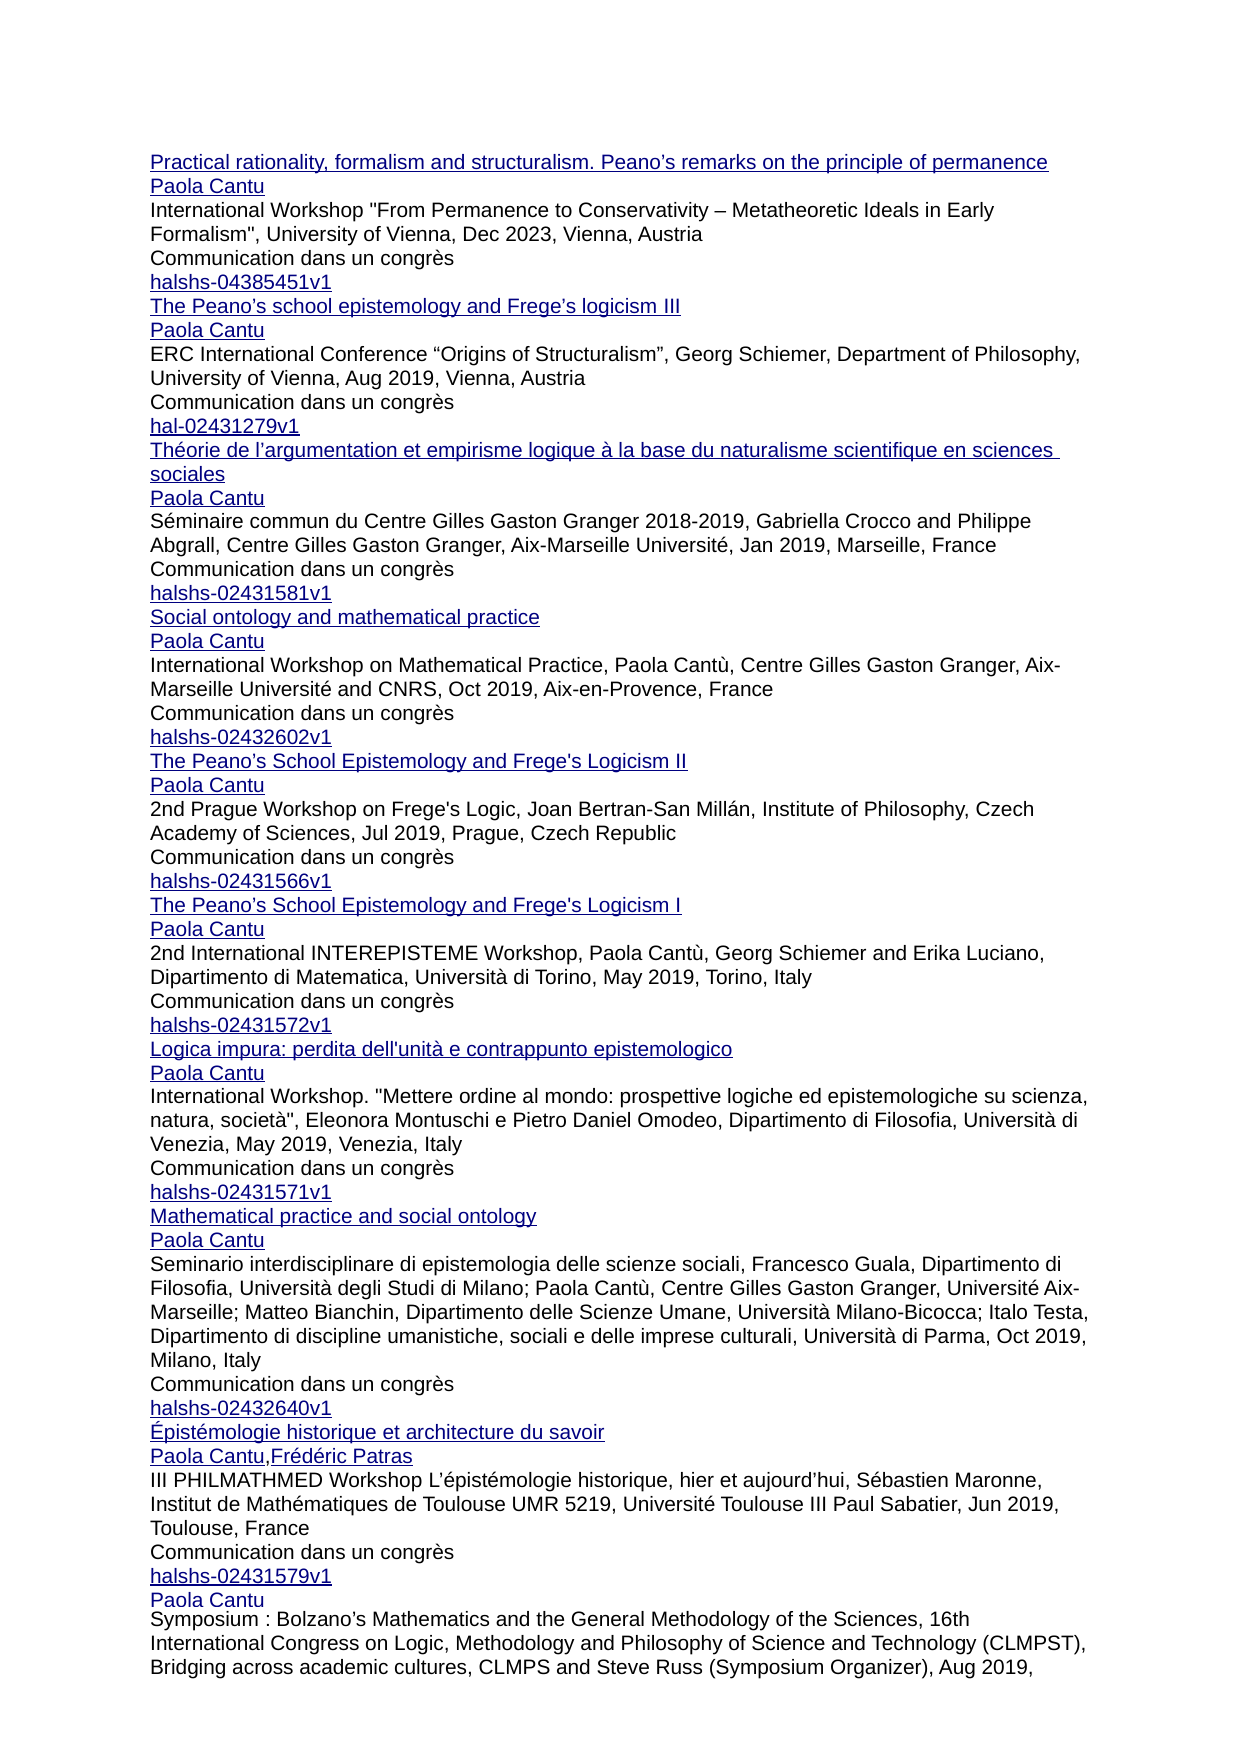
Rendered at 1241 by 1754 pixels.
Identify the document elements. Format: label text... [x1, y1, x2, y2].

table_cell Social ontology and mathematical practice Paola Cantu International Workshop on Mathematical Practice, Paola Cantù, Centre Gilles Gaston Granger, Aix-Marseille Université and CNRS, Oct 2019, Aix-en-Provence, France Communication dans un congrès halshs-02432602v1 [150, 605, 1090, 749]
table_cell Practical rationality, formalism and structuralism. Peano’s remarks on the principle of permanence Paola Cantu International Workshop "From Permanence to Conservativity – Metatheoretic Ideals in Early Formalism", University of Vienna, Dec 2023, Vienna, Austria Communication dans un congrès halshs-04385451v1 [150, 150, 1090, 294]
table_cell The Peano’s School Epistemology and Frege's Logicism II Paola Cantu 2nd Prague Workshop on Frege's Logic, Joan Bertran-San Millán, Institute of Philosophy, Czech Academy of Sciences, Jul 2019, Prague, Czech Republic Communication dans un congrès halshs-02431566v1 [150, 749, 1090, 893]
table_cell The Peano’s School Epistemology and Frege's Logicism I Paola Cantu 2nd International INTEREPISTEME Workshop, Paola Cantù, Georg Schiemer and Erika Luciano, Dipartimento di Matematica, Università di Torino, May 2019, Torino, Italy Communication dans un congrès halshs-02431572v1 [150, 893, 1090, 1036]
table_cell Mathematical practice and social ontology Paola Cantu Seminario interdisciplinare di epistemologia delle scienze sociali, Francesco Guala, Dipartimento di Filosofia, Università degli Studi di Milano; Paola Cantù, Centre Gilles Gaston Granger, Université Aix-Marseille; Matteo Bianchin, Dipartimento delle Scienze Umane, Università Milano-Bicocca; Italo Testa, Dipartimento di discipline umanistiche, sociali e delle imprese culturali, Università di Parma, Oct 2019, Milano, Italy Communication dans un congrès halshs-02432640v1 [150, 1204, 1090, 1420]
table_cell The Peano’s school epistemology and Frege’s logicism III Paola Cantu ERC International Conference “Origins of Structuralism”, Georg Schiemer, Department of Philosophy, University of Vienna, Aug 2019, Vienna, Austria Communication dans un congrès hal-02431279v1 [150, 294, 1090, 437]
table_cell Bolzano’s requirement of a correct ordering of concepts and its inheritance in modern axiomatics Paola Cantu Symposium : Bolzano’s Mathematics and the General Methodology of the Sciences, 16th International Congress on Logic, Methodology and Philosophy of Science and Technology (CLMPST), Bridging across academic cultures, CLMPS and Steve Russ (Symposium Organizer), Aug 2019, Prague, Czech Republic Communication dans un congrès halshs-02431575v1 [150, 1588, 1090, 1679]
table_cell Logica impura: perdita dell'unità e contrappunto epistemologico Paola Cantu International Workshop. "Mettere ordine al mondo: prospettive logiche ed epistemologiche su scienza, natura, società", Eleonora Montuschi e Pietro Daniel Omodeo, Dipartimento di Filosofia, Università di Venezia, May 2019, Venezia, Italy Communication dans un congrès halshs-02431571v1 [150, 1036, 1090, 1204]
table_cell Théorie de l’argumentation et empirisme logique à la base du naturalisme scientifique en sciences sociales Paola Cantu Séminaire commun du Centre Gilles Gaston Granger 2018-2019, Gabriella Crocco and Philippe Abgrall, Centre Gilles Gaston Granger, Aix-Marseille Université, Jan 2019, Marseille, France Communication dans un congrès halshs-02431581v1 [150, 438, 1090, 605]
table_cell Épistémologie historique et architecture du savoir Paola Cantu,Frédéric Patras III PHILMATHMED Workshop L’épistémologie historique, hier et aujourd’hui, Sébastien Maronne, Institut de Mathématiques de Toulouse UMR 5219, Université Toulouse III Paul Sabatier, Jun 2019, Toulouse, France Communication dans un congrès halshs-02431579v1 [150, 1420, 1090, 1587]
